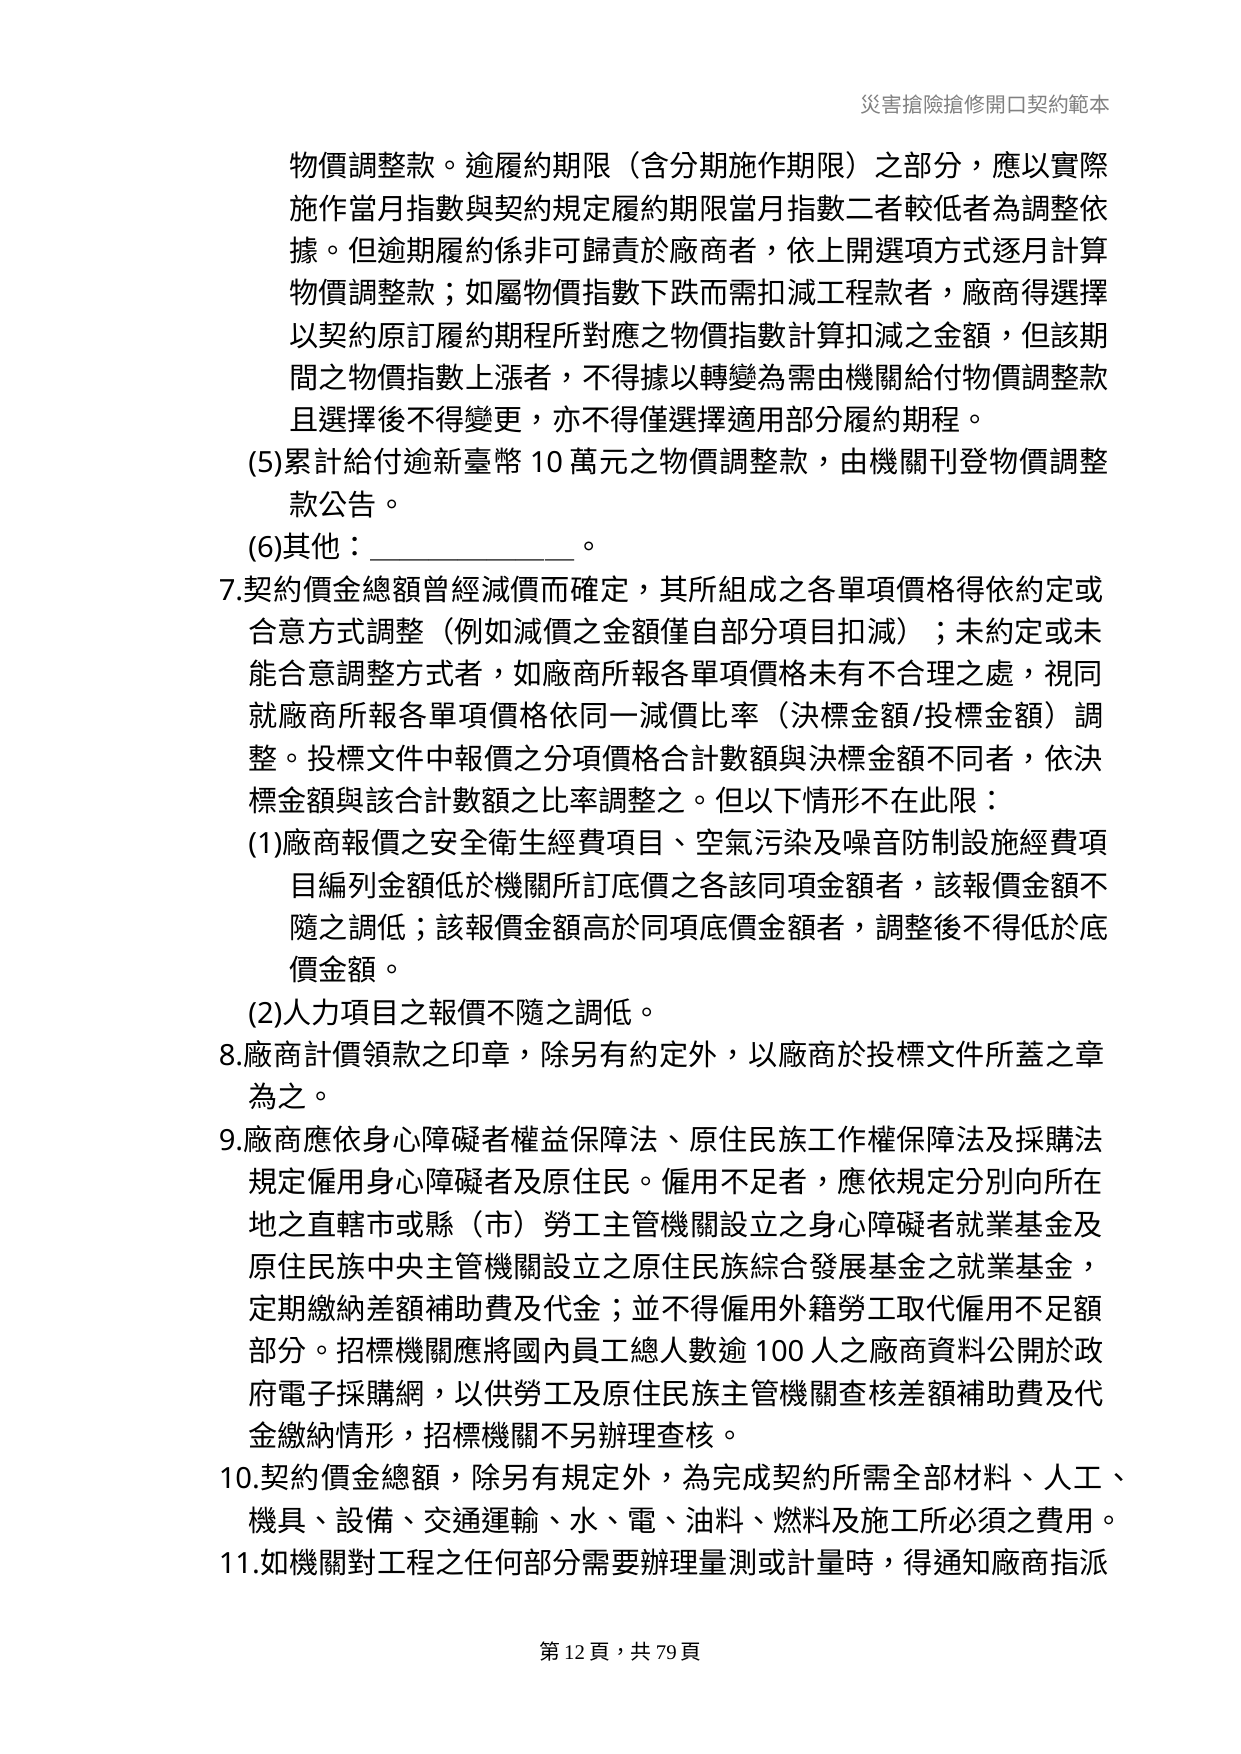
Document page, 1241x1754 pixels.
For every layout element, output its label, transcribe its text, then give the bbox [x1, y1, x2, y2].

text (5)累計給付逾新臺幣10萬元之物價調整款，由機關刊登物價調整款公告。 [248, 439, 1110, 524]
text (2)人力項目之報價不隨之調低。 [248, 989, 1110, 1032]
text 8.廠商計價領款之印章，除另有約定外，以廠商於投標文件所蓋之章為之。 [218, 1032, 1104, 1116]
text (6)其他：＿＿＿＿＿＿＿。 [248, 524, 1110, 566]
text 7.契約價金總額曾經減價而確定，其所組成之各單項價格得依約定或合意方式調整（例如減價之金額僅自部分項目扣減）；未約定或未能合意調整方式者，如廠商所報各單項價格未有不合理之處，視同就廠商所報各單項價格依同一減價比率（決標金額/投標金額）調整。投標文件中報價之分項價格合計數額與決標金額不同者，依決標金額與該合計數額之比率調整之。但以下情形不在此限： [218, 566, 1104, 820]
text (1)廠商報價之安全衛生經費項目、空氣污染及噪音防制設施經費項目編列金額低於機關所訂底價之各該同項金額者，該報價金額不隨之調低；該報價金額高於同項底價金額者，調整後不得低於底價金額。 [248, 820, 1110, 989]
text 9.廠商應依身心障礙者權益保障法、原住民族工作權保障法及採購法規定僱用身心障礙者及原住民。僱用不足者，應依規定分別向所在地之直轄市或縣（市）勞工主管機關設立之身心障礙者就業基金及原住民族中央主管機關設立之原住民族綜合發展基金之就業基金，定期繳納差額補助費及代金；並不得僱用外籍勞工取代僱用不足額部分。招標機關應將國內員工總人數逾100人之廠商資料公開於政府電子採購網，以供勞工及原住民族主管機關查核差額補助費及代金繳納情形，招標機關不另辦理查核。 [218, 1116, 1104, 1455]
text 10.契約價金總額，除另有規定外，為完成契約所需全部材料、人工、機具、設備、交通運輸、水、電、油料、燃料及施工所必須之費用。 [218, 1455, 1104, 1539]
text 11.如機關對工程之任何部分需要辦理量測或計量時，得通知廠商指派 [218, 1539, 1110, 1582]
text (4)逐月就已施作部分按□當月□前1月□前2月(由機關於招標時載明；未載明者為前1月)指數計算物價調整款；但雙方得就部分交貨期較長之項目，或訂料及施工時間間隔較久之項目，於訂料前約定，以訂料時或施工前一定月份 (不逾訂料前)之指數，計算物價調整款。逾履約期限（含分期施作期限）之部分，應以實際施作當月指數與契約規定履約期限當月指數二者較低者為調整依據。但逾期履約係非可歸責於廠商者，依上開選項方式逐月計算物價調整款；如屬物價指數下跌而需扣減工程款者，廠商得選擇以契約原訂履約期程所對應之物價指數計算扣減之金額，但該期間之物價指數上漲者，不得據以轉變為需由機關給付物價調整款，且選擇後不得變更，亦不得僅選擇適用部分履約期程。 [248, 143, 1110, 439]
